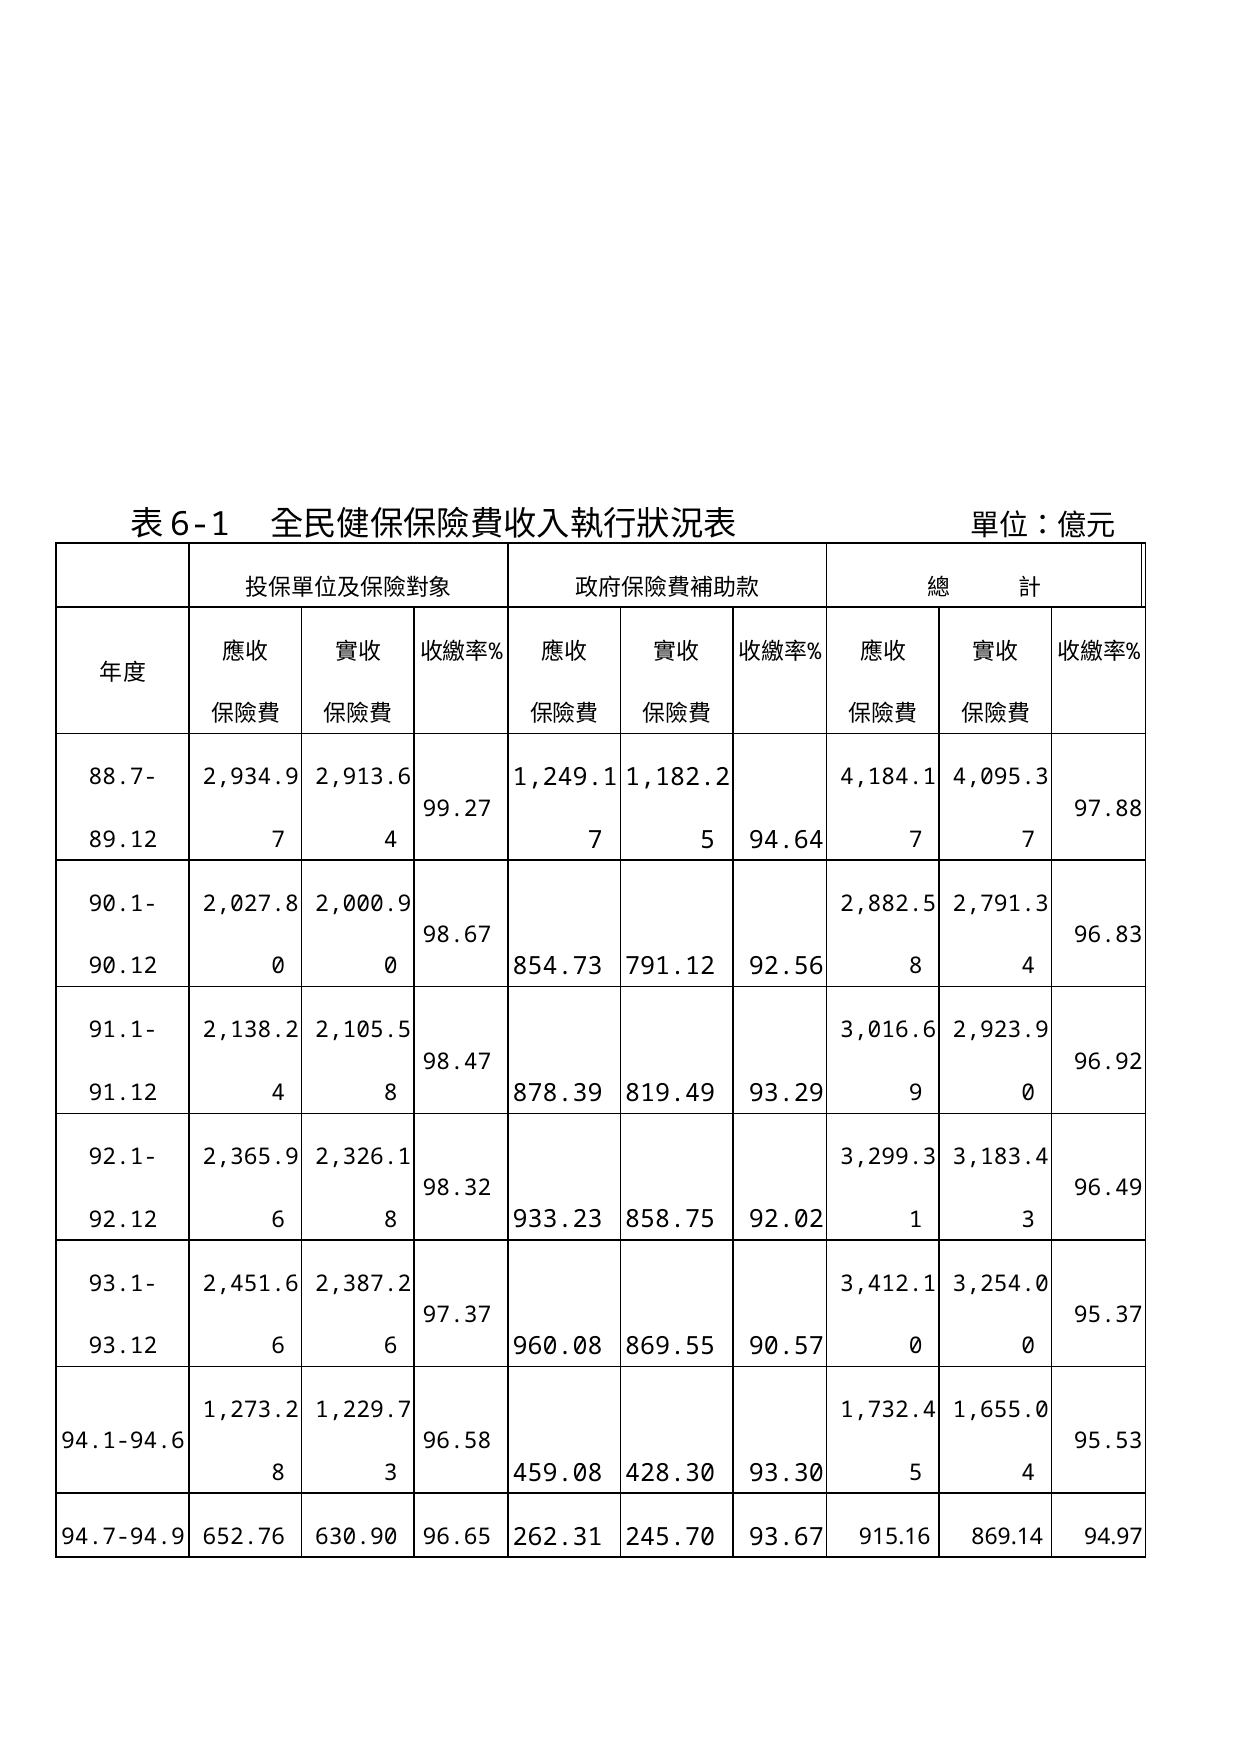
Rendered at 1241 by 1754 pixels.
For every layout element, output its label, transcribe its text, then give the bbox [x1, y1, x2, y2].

table_cell 428.30 [621, 1367, 732, 1492]
table_cell 3,412.10 [827, 1241, 938, 1366]
table_cell 97.88 [1052, 734, 1145, 859]
table_cell 960.08 [509, 1241, 620, 1366]
table_cell 收繳率% [734, 608, 826, 733]
table_cell 1,229.73 [302, 1367, 413, 1492]
table_cell 3,183.43 [940, 1114, 1051, 1239]
table_cell 630.90 [302, 1494, 413, 1556]
table_cell 915.16 [827, 1494, 938, 1556]
table_cell 2,882.58 [827, 861, 938, 986]
table_cell 3,016.69 [827, 987, 938, 1112]
table_cell 94.97 [1052, 1494, 1145, 1556]
table_cell 2,138.24 [190, 987, 301, 1112]
table_cell 93.67 [734, 1494, 826, 1556]
table_cell 92.1-92.12 [57, 1114, 188, 1239]
table_cell 98.67 [415, 861, 507, 986]
table_cell 3,299.31 [827, 1114, 938, 1239]
table_cell 933.23 [509, 1114, 620, 1239]
table_cell 年度 [57, 608, 188, 733]
table_cell 2,000.90 [302, 861, 413, 986]
table_cell 90.57 [734, 1241, 826, 1366]
table_cell 96.49 [1052, 1114, 1145, 1239]
table_cell 1,273.28 [190, 1367, 301, 1492]
table_cell 實收 保險費 [302, 608, 413, 733]
table_cell 93.1-93.12 [57, 1241, 188, 1366]
table_cell 92.02 [734, 1114, 826, 1239]
table_cell 96.65 [415, 1494, 507, 1556]
table_cell 2,387.26 [302, 1241, 413, 1366]
table_cell 94.1-94.6 [57, 1367, 188, 1492]
table_cell 2,027.80 [190, 861, 301, 986]
table_cell 實收 保險費 [621, 608, 732, 733]
table_cell 2,451.66 [190, 1241, 301, 1366]
table_cell 91.1-91.12 [57, 987, 188, 1112]
table_cell 應收 保險費 [509, 608, 620, 733]
table_cell 應收 保險費 [827, 608, 938, 733]
table_cell 819.49 [621, 987, 732, 1112]
table_cell 858.75 [621, 1114, 732, 1239]
table_cell 97.37 [415, 1241, 507, 1366]
table_cell 96.92 [1052, 987, 1145, 1112]
table_cell 98.47 [415, 987, 507, 1112]
table_cell 2,326.18 [302, 1114, 413, 1239]
table_cell 收繳率% [1052, 608, 1145, 733]
table_cell 2,923.90 [940, 987, 1051, 1112]
table_cell 94.7-94.9 [57, 1494, 188, 1556]
table_header 總 計 [827, 544, 1141, 606]
table_cell 459.08 [509, 1367, 620, 1492]
table_cell 93.30 [734, 1367, 826, 1492]
table_cell 1,655.04 [940, 1367, 1051, 1492]
table_cell 99.27 [415, 734, 507, 859]
table_cell 應收 保險費 [190, 608, 301, 733]
table_cell 652.76 [190, 1494, 301, 1556]
table_cell 96.83 [1052, 861, 1145, 986]
table_cell 90.1-90.12 [57, 861, 188, 986]
table_cell 854.73 [509, 861, 620, 986]
table_cell 245.70 [621, 1494, 732, 1556]
table_cell 262.31 [509, 1494, 620, 1556]
table_header 投保單位及保險對象 [190, 544, 507, 606]
table_cell 2,365.96 [190, 1114, 301, 1239]
table_header [57, 544, 188, 606]
table_cell 2,105.58 [302, 987, 413, 1112]
table_cell 1,732.45 [827, 1367, 938, 1492]
table_cell 878.39 [509, 987, 620, 1112]
table_cell 95.37 [1052, 1241, 1145, 1366]
table_cell 2,913.64 [302, 734, 413, 859]
table_header 政府保險費補助款 [509, 544, 826, 606]
table_cell 4,095.37 [940, 734, 1051, 859]
table_cell 95.53 [1052, 1367, 1145, 1492]
table_cell 92.56 [734, 861, 826, 986]
table_cell 96.58 [415, 1367, 507, 1492]
table_cell 1,249.17 [509, 734, 620, 859]
table_cell 88.7-89.12 [57, 734, 188, 859]
table_cell 93.29 [734, 987, 826, 1112]
table_cell 869.14 [940, 1494, 1051, 1556]
table_cell 98.32 [415, 1114, 507, 1239]
table_cell 791.12 [621, 861, 732, 986]
text 表6-1 全民健保保險費收入執行狀況表 單位：億元 [130, 479, 1162, 542]
table_cell 1,182.25 [621, 734, 732, 859]
table_cell 869.55 [621, 1241, 732, 1366]
table_cell 2,934.97 [190, 734, 301, 859]
table_cell 收繳率% [415, 608, 507, 733]
table_cell 4,184.17 [827, 734, 938, 859]
table_cell 2,791.34 [940, 861, 1051, 986]
table_cell 94.64 [734, 734, 826, 859]
table_cell 實收 保險費 [940, 608, 1051, 733]
table_cell 3,254.00 [940, 1241, 1051, 1366]
